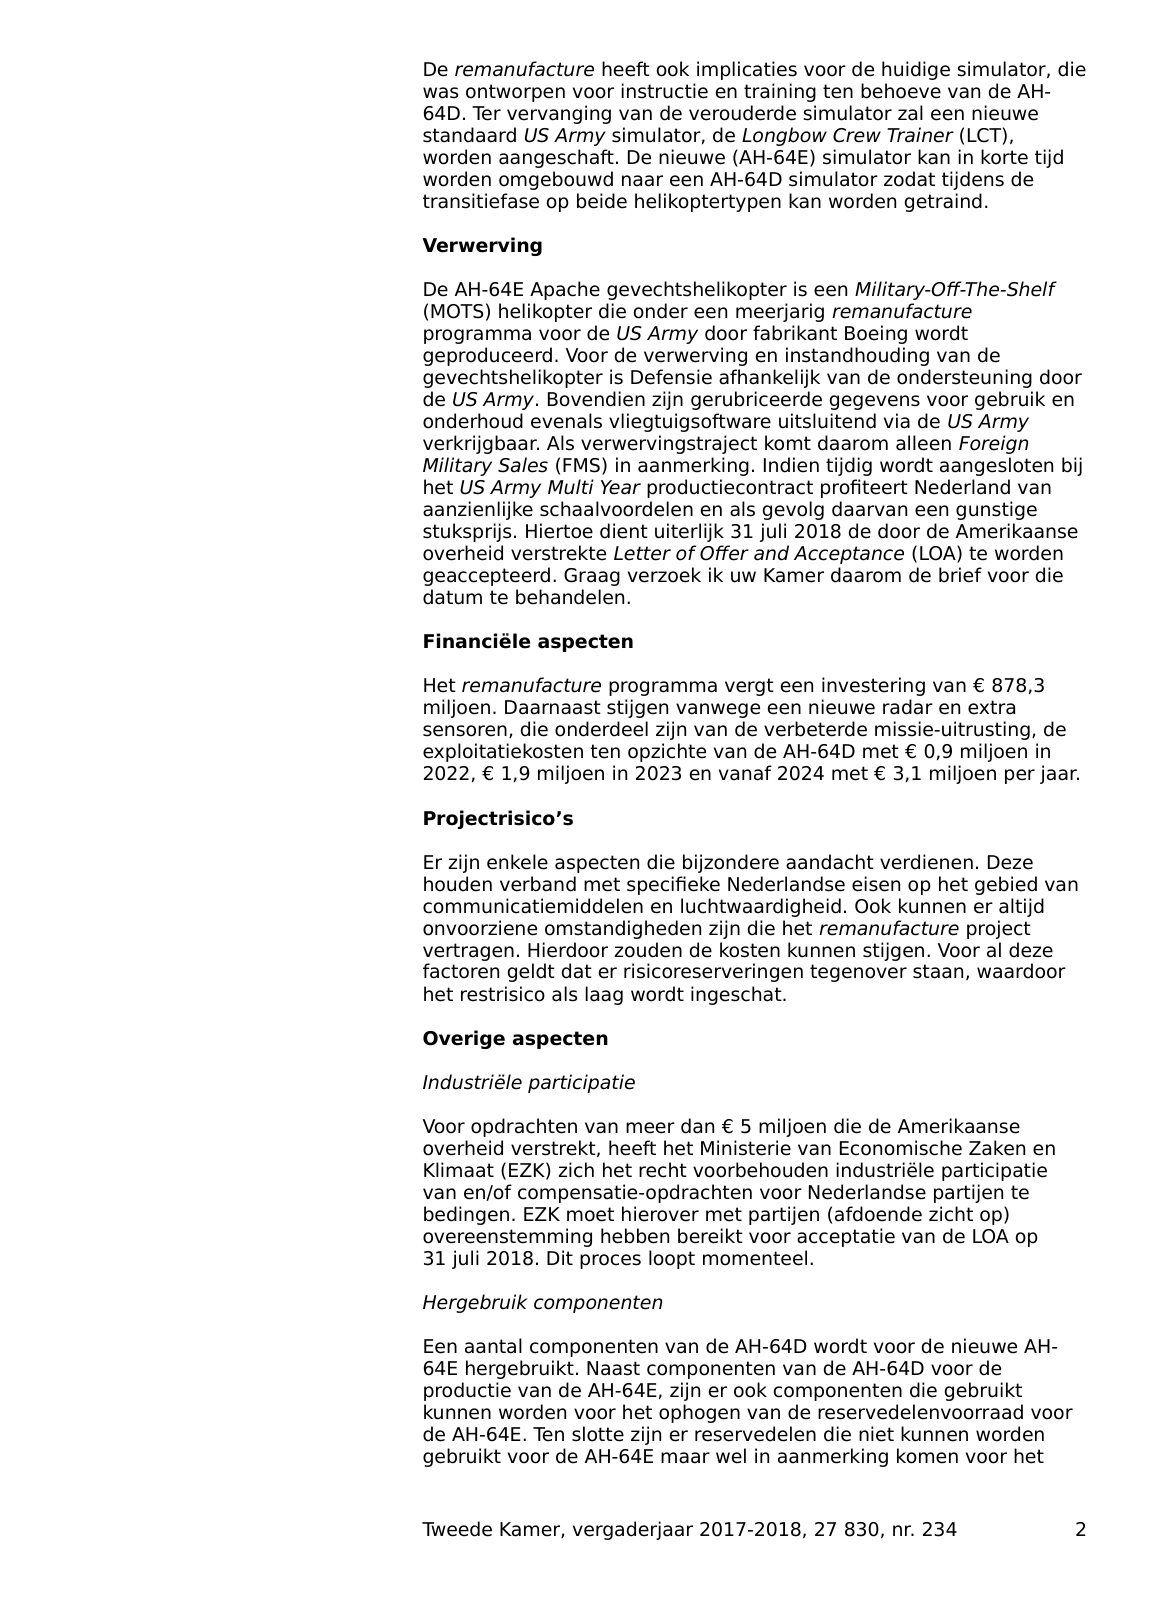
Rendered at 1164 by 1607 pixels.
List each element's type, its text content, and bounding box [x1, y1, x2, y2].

subtitle Projectrisico’s [422, 807, 1087, 829]
subtitle Financiële aspecten [422, 631, 1087, 653]
text De AH-64E Apache gevechtshelikopter is een Military-Off-The-Shelf (MOTS) helikopter die onder een meerjarig remanufacture programma voor de US Army door fabrikant Boeing wordt geproduceerd. Voor de verwerving en instandhouding van de gevechtshelikopter is Defensie afhankelijk van de ondersteuning door de US Army. Bovendien zijn gerubriceerde gegevens voor gebruik en onderhoud evenals vliegtuigsoftware uitsluitend via de US Army verkrijgbaar. Als verwervingstraject komt daarom alleen Foreign Military Sales (FMS) in aanmerking. Indien tijdig wordt aangesloten bij het US Army Multi Year productiecontract profiteert Nederland van aanzienlijke schaalvoordelen en als gevolg daarvan een gunstige stuksprijs. Hiertoe dient uiterlijk 31 juli 2018 de door de Amerikaanse overheid verstrekte Letter of Offer and Acceptance (LOA) te worden geaccepteerd. Graag verzoek ik uw Kamer daarom de brief voor die datum te behandelen. [422, 279, 1087, 609]
subtitle Overige aspecten [422, 1028, 1087, 1049]
subtitle Verwerving [422, 235, 1087, 257]
text Er zijn enkele aspecten die bijzondere aandacht verdienen. Deze houden verband met specifieke Nederlandse eisen op het gebied van communicatiemiddelen en luchtwaardigheid. Ook kunnen er altijd onvoorziene omstandigheden zijn die het remanufacture project vertragen. Hierdoor zouden de kosten kunnen stijgen. Voor al deze factoren geldt dat er risicoreserveringen tegenover staan, waardoor het restrisico als laag wordt ingeschat. [422, 852, 1087, 1005]
subtitle Hergebruik componenten [422, 1292, 1087, 1314]
text Voor opdrachten van meer dan € 5 miljoen die de Amerikaanse overheid verstrekt, heeft het Ministerie van Economische Zaken en Klimaat (EZK) zich het recht voorbehouden industriële participatie van en/of compensatie-opdrachten voor Nederlandse partijen te bedingen. EZK moet hierover met partijen (afdoende zicht op) overeenstemming hebben bereikt voor acceptatie van de LOA op 31 juli 2018. Dit proces loopt momenteel. [422, 1116, 1087, 1270]
text De remanufacture heeft ook implicaties voor de huidige simulator, die was ontworpen voor instructie en training ten behoeve van de AH-64D. Ter vervanging van de verouderde simulator zal een nieuwe standaard US Army simulator, de Longbow Crew Trainer (LCT), worden aangeschaft. De nieuwe (AH-64E) simulator kan in korte tijd worden omgebouwd naar een AH-64D simulator zodat tijdens de transitiefase op beide helikoptertypen kan worden getraind. [422, 59, 1087, 213]
text Het remanufacture programma vergt een investering van € 878,3 miljoen. Daarnaast stijgen vanwege een nieuwe radar en extra sensoren, die onderdeel zijn van de verbeterde missie-uitrusting, de exploitatiekosten ten opzichte van de AH-64D met € 0,9 miljoen in 2022, € 1,9 miljoen in 2023 en vanaf 2024 met € 3,1 miljoen per jaar. [422, 675, 1087, 785]
subtitle Industriële participatie [422, 1072, 1087, 1094]
text Een aantal componenten van de AH-64D wordt voor de nieuwe AH-64E hergebruikt. Naast componenten van de AH-64D voor de productie van de AH-64E, zijn er ook componenten die gebruikt kunnen worden voor het ophogen van de reservedelenvoorraad voor de AH-64E. Ten slotte zijn er reservedelen die niet kunnen worden gebruikt voor de AH-64E maar wel in aanmerking komen voor het [422, 1336, 1087, 1468]
